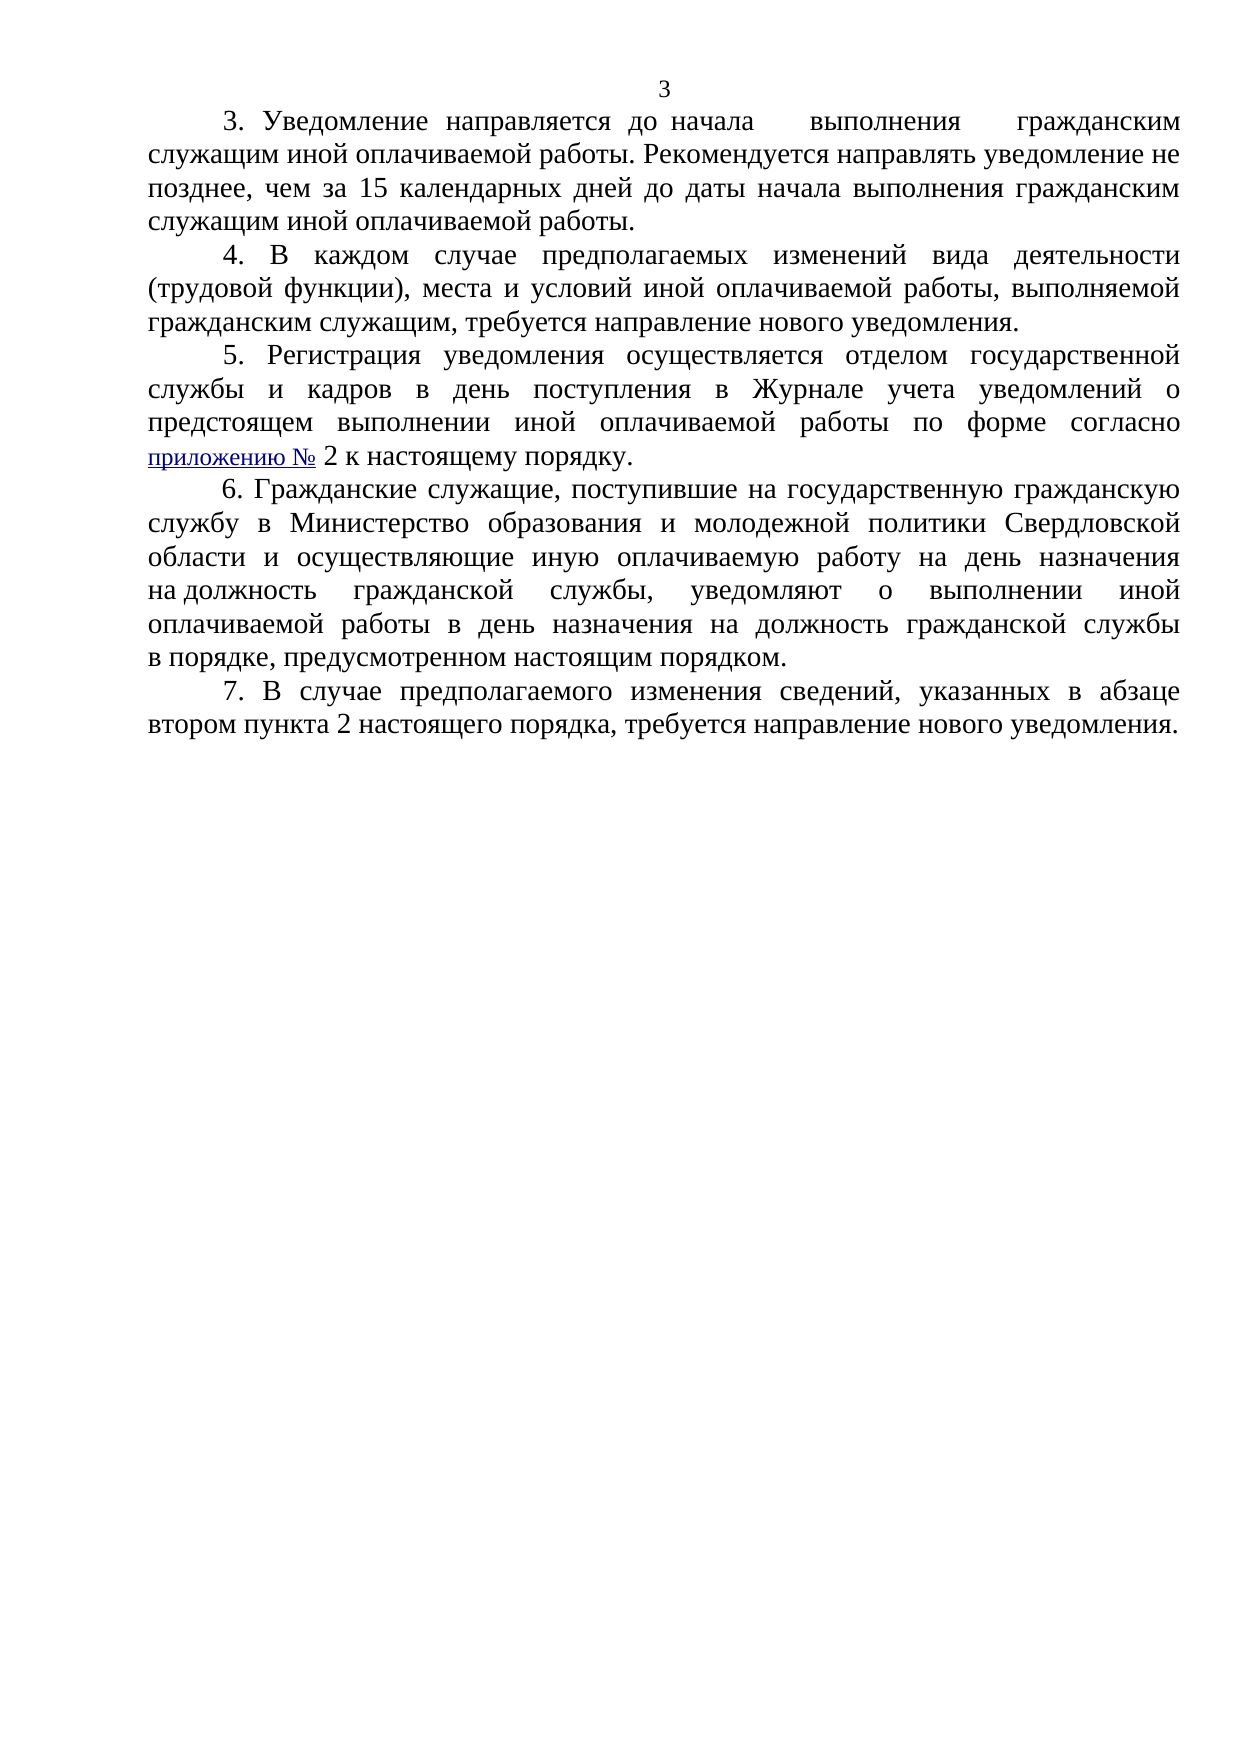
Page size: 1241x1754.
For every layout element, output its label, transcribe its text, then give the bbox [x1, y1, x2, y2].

text 6. Гражданские служащие, поступившие на государственную гражданскую службу в Министерство образования и молодежной политики Свердловской области и осуществляющие иную оплачиваемую работу на день назначения на должность гражданской службы, уведомляют о выполнении иной оплачиваемой работы в день назначения на должность гражданской службы в порядке, предусмотренном настоящим порядком. [148, 472, 1181, 673]
text 5. Регистрация уведомления осуществляется отделом государственной службы и кадров в день поступления в Журнале учета уведомлений о предстоящем выполнении иной оплачиваемой работы по форме согласно приложению № 2 к настоящему порядку. [148, 337, 1181, 472]
text 7. В случае предполагаемого изменения сведений, указанных в абзаце втором пункта 2 настоящего порядка, требуется направление нового уведомления. [148, 673, 1181, 740]
text 3. Уведомление направляется до начала выполнения гражданским служащим иной оплачиваемой работы. Рекомендуется направлять уведомление не позднее, чем за 15 календарных дней до даты начала выполнения гражданским служащим иной оплачиваемой работы. [148, 103, 1181, 237]
text 4. В каждом случае предполагаемых изменений вида деятельности (трудовой функции), места и условий иной оплачиваемой работы, выполняемой гражданским служащим, требуется направление нового уведомления. [148, 237, 1181, 337]
